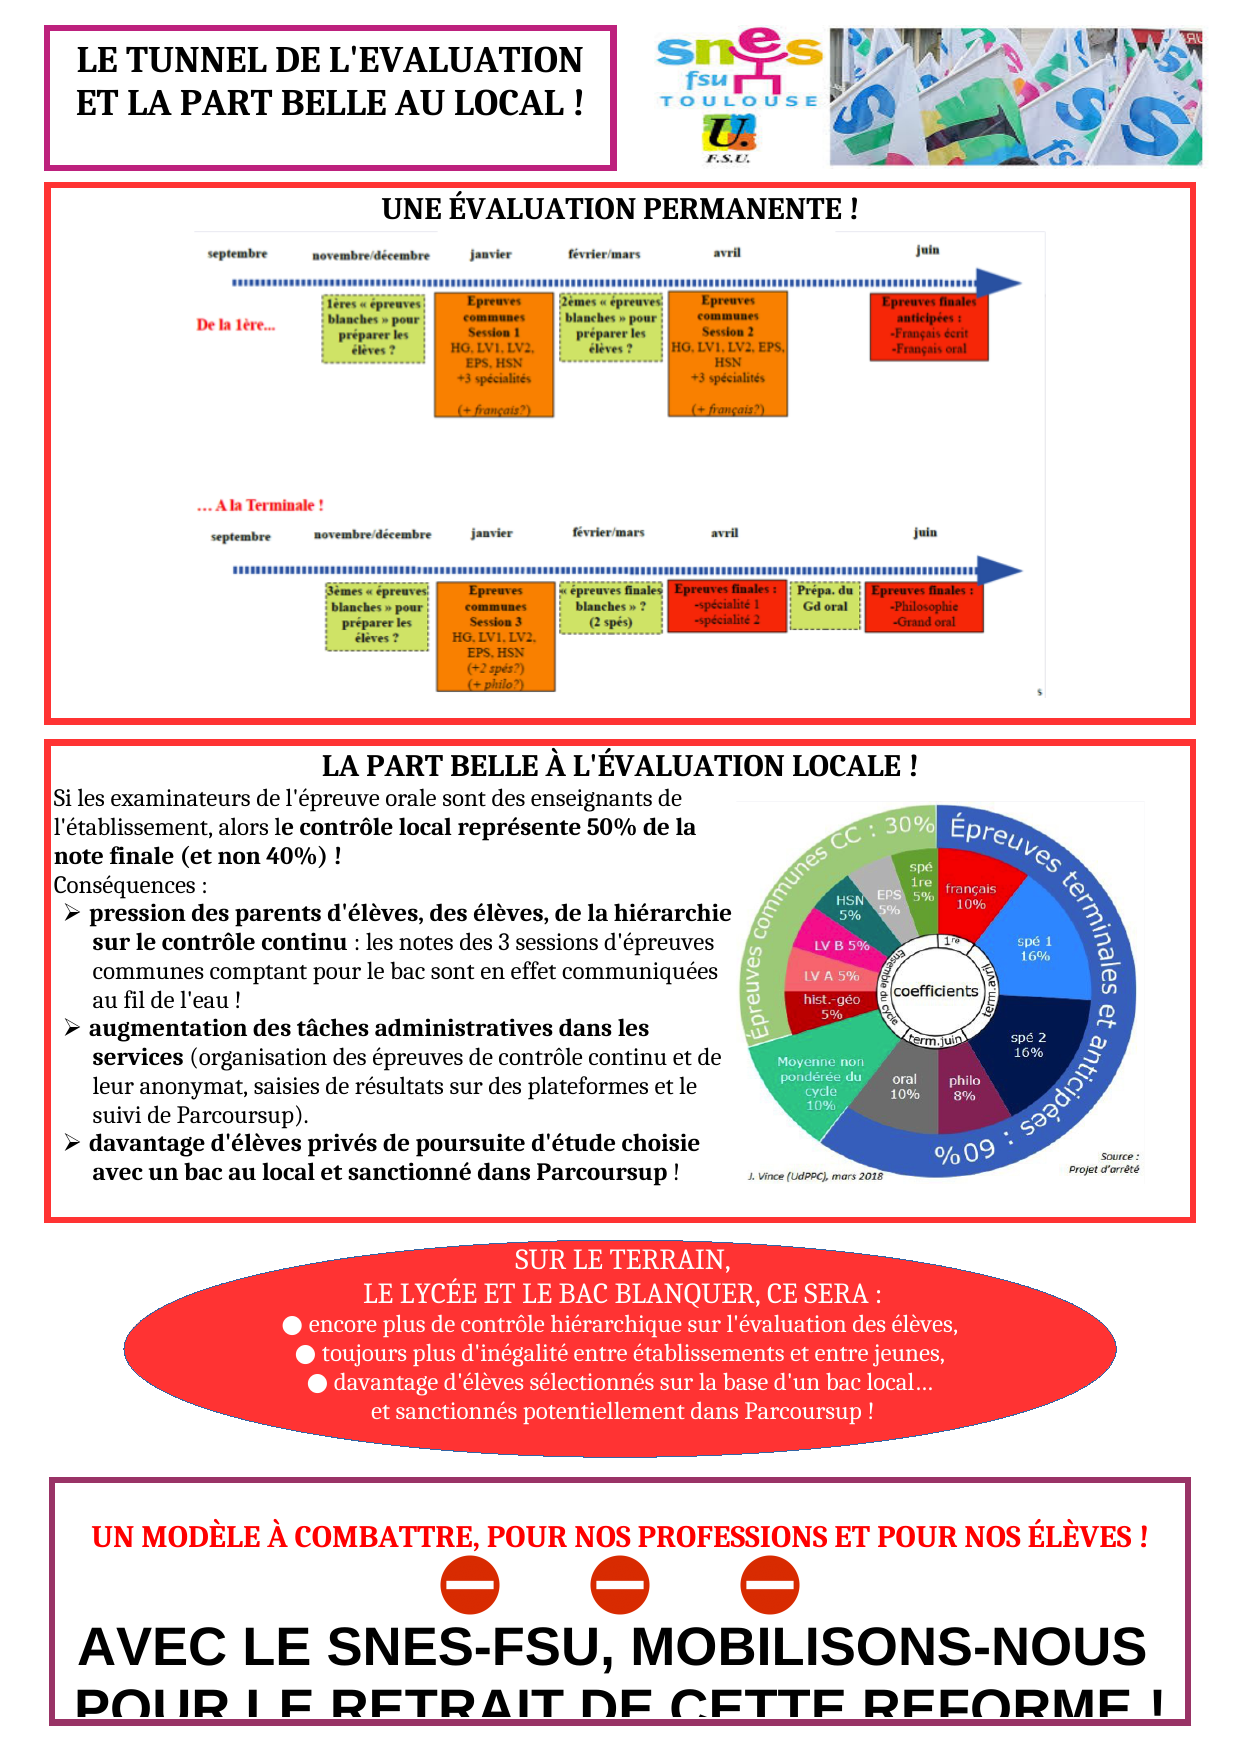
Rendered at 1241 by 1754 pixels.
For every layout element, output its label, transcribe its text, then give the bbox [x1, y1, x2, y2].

text AVEC LE SNES-FSU, MOBILISONS-NOUS [58, 1614, 1182, 1677]
picture [194, 231, 1046, 698]
list augmentation des tâches administratives dans les services (organisation des épreuves de contrôle continu et de leur anonymat, saisies de résultats sur des plateformes et le suivi de Parcoursup). [62, 1014, 736, 1129]
text Un modèle à combattre, pour nos professions et pour nos élèves ! [58, 1520, 1182, 1556]
text Conséquences : [53, 871, 736, 899]
picture [736, 801, 1145, 1184]
text LE TUNNEL DE L'EVALUATION et LA PART BELLE AU LOCAL ! [65, 38, 595, 125]
list davantage d'élèves privés de poursuite d'étude choisie avec un bac au local et sanctionné dans Parcoursup ! [62, 1129, 1187, 1187]
picture [731, 1555, 810, 1615]
text LA PART BELLE À L'ÉVALUATION LOCALE ! [53, 748, 1187, 784]
picture [581, 1555, 660, 1615]
text Si les examinateurs de l'épreuve orale sont des enseignants de l'établissement, alors le contrôle local représente 50% de la note finale (et non 40%) ! [53, 784, 1187, 871]
picture [431, 1555, 510, 1615]
text UNE ÉVALUATION PERMANENTE ! [53, 191, 1187, 227]
list [1145, 899, 1187, 1014]
text POUR LE RETRAIT DE CETTE REFORME ! [58, 1677, 1182, 1716]
picture [654, 25, 1210, 170]
list pression des parents d'élèves, des élèves, de la hiérarchie sur le contrôle continu : les notes des 3 sessions d'épreuves communes comptant pour le bac sont en effet communiquées au fil de l'eau ! [62, 899, 736, 1014]
list [1145, 1014, 1187, 1129]
text [1145, 871, 1187, 899]
